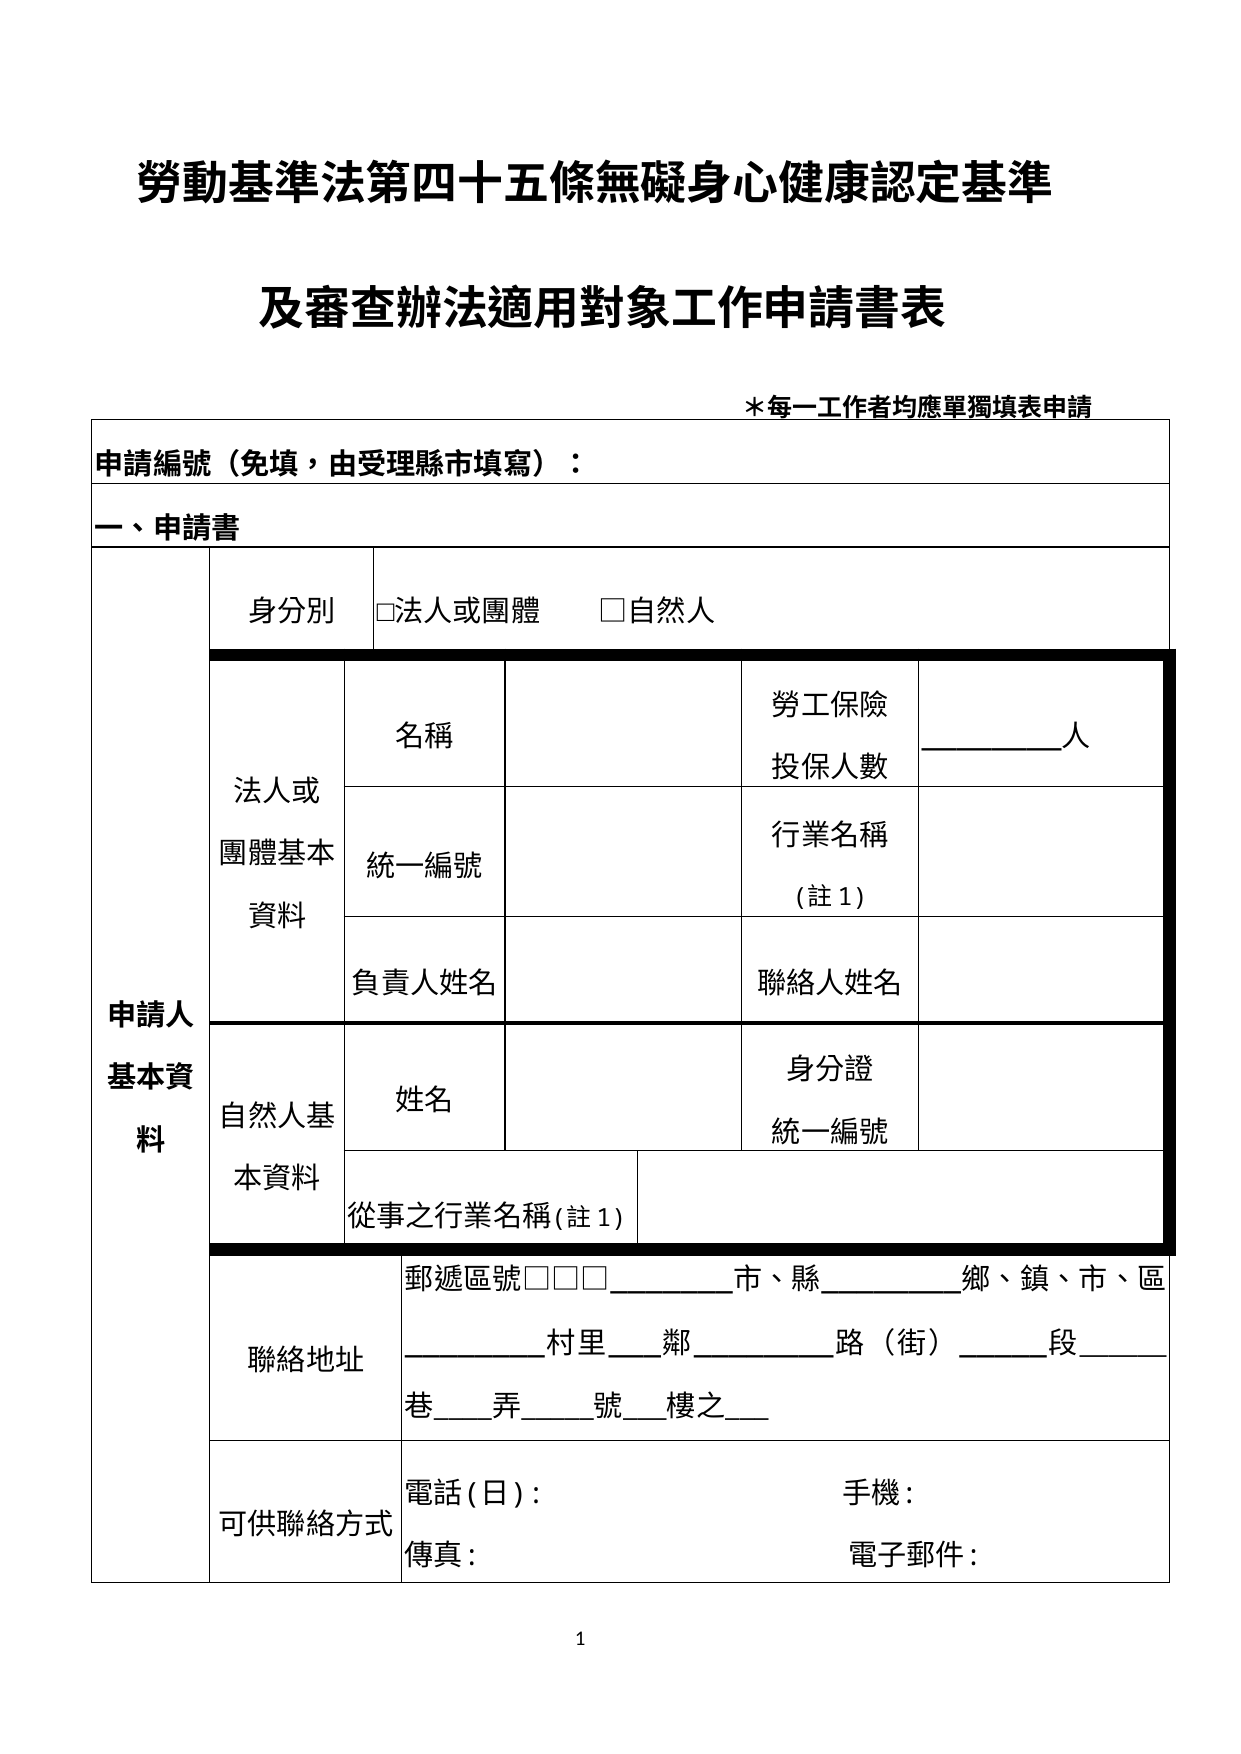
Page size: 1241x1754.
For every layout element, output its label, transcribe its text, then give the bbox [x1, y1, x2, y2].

table_cell [638, 1151, 1163, 1243]
table_cell 身分別 [210, 548, 373, 648]
table_cell 可供聯絡方式 [210, 1441, 401, 1582]
table_cell 聯絡人姓名 [742, 917, 918, 1021]
table_cell [506, 1025, 741, 1150]
text 勞動基準法第四十五條無礙身心健康認定基準 [0, 107, 1092, 232]
table_cell 勞工保險 投保人數 [742, 661, 918, 786]
table_cell [506, 917, 741, 1021]
table_cell 統一編號 [345, 787, 504, 916]
table_cell 郵遞區號□□□_______市、縣________鄉、鎮、市、區________村里___鄰________路（街）_____段______巷____弄_____號___樓之___ [402, 1256, 1169, 1439]
table_cell [919, 787, 1163, 916]
table_header 申請編號（免填，由受理縣市填寫）： [92, 420, 1169, 483]
text ＊每一工作者均應單獨填表申請 [0, 357, 1092, 419]
table_cell 負責人姓名 [345, 917, 504, 1021]
table_cell 聯絡地址 [210, 1256, 401, 1439]
table_cell 一、申請書 [92, 484, 1169, 546]
table_cell 法人或 團體基本 資料 [210, 661, 344, 1021]
table_cell 姓名 [345, 1025, 504, 1150]
text 及審查辦法適用對象工作申請書表 [0, 232, 1092, 357]
table_cell 申請人基本資料 [92, 548, 209, 1582]
table_cell [506, 661, 741, 786]
table_cell □法人或團體 □自然人 [374, 548, 1169, 648]
table_cell [919, 917, 1163, 1021]
table_cell [919, 1025, 1163, 1150]
table_cell 電話(日): 手機: 傳真: 電子郵件: [402, 1441, 1169, 1582]
table_cell 自然人基 本資料 [210, 1025, 344, 1243]
table_cell 從事之行業名稱(註1) [345, 1151, 637, 1243]
table_cell 身分證 統一編號 [742, 1025, 918, 1150]
table_cell [506, 787, 741, 916]
table_cell 名稱 [345, 661, 504, 786]
table_cell ________人 [919, 661, 1163, 786]
table_cell 行業名稱 (註1) [742, 787, 918, 916]
